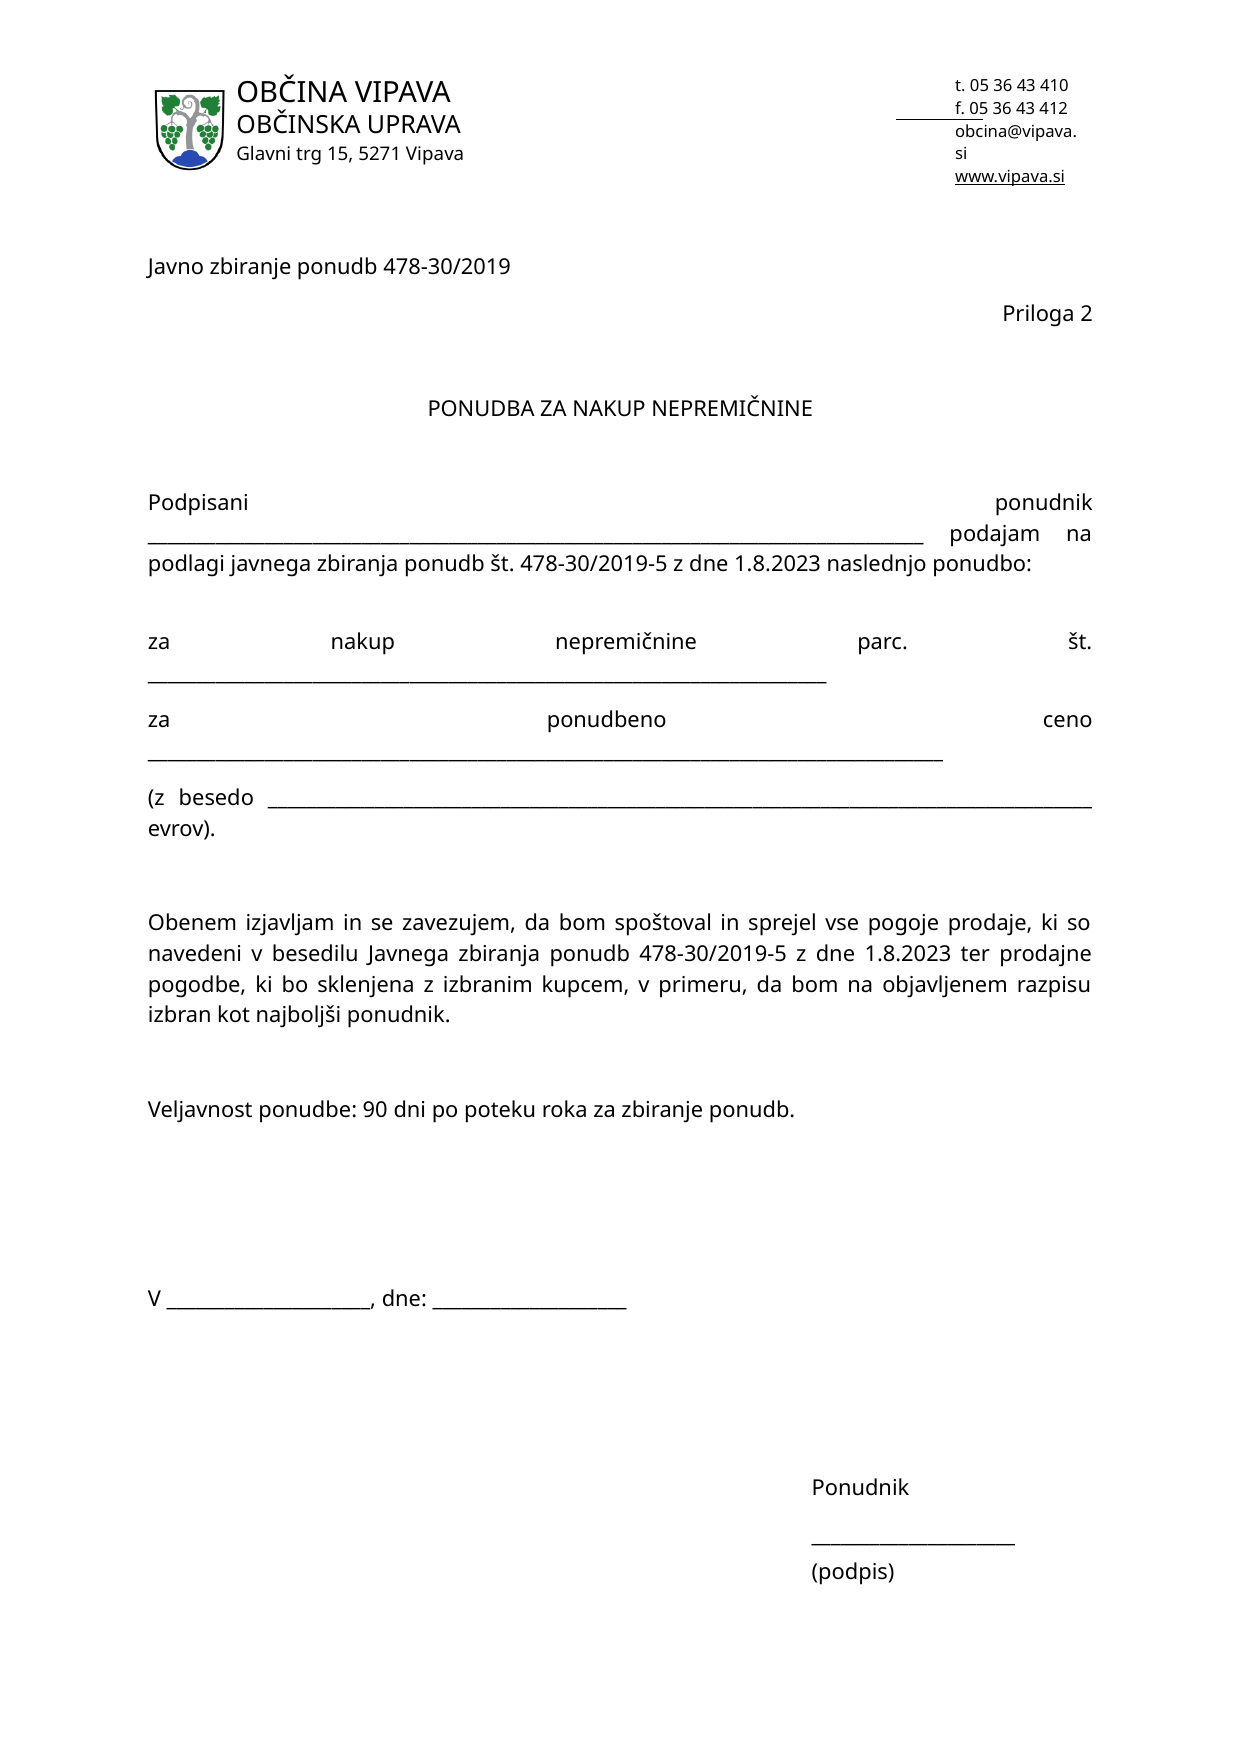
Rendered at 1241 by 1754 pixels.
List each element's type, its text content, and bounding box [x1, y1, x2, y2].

text (z besedo _____________________________________________________________________________________ evrov). [148, 782, 1093, 842]
text Priloga 2 [148, 298, 1093, 328]
text (podpis) [148, 1556, 1093, 1586]
text PONUDBA ZA NAKUP NEPREMIČNINE [148, 392, 1093, 422]
text za ponudbeno ceno __________________________________________________________________________________ [148, 704, 1093, 764]
text Javno zbiranje ponudb 478-30/2019 [148, 251, 1093, 280]
text Ponudnik [148, 1472, 1093, 1502]
text za nakup nepremičnine parc. št. ______________________________________________________________________ [148, 626, 1093, 687]
text Obenem izjavljam in se zavezujem, da bom spoštoval in sprejel vse pogoje prodaje, ki so navedeni v besedilu Javnega zbiranja ponudb 478-30/2019-5 z dne 1.8.2023 ter prodajne pogodbe, ki bo sklenjena z izbranim kupcem, v primeru, da bom na objavljenem razpisu izbran kot najboljši ponudnik. [148, 907, 1093, 1029]
text Veljavnost ponudbe: 90 dni po poteku roka za zbiranje ponudb. [148, 1094, 1093, 1123]
text V _____________________, dne: ____________________ [148, 1283, 1093, 1313]
text Podpisani ponudnik ________________________________________________________________________________ podajam na podlagi javnega zbiranja ponudb št. 478-30/2019-5 z dne 1.8.2023 naslednjo ponudbo: [148, 487, 1093, 578]
text _____________________ [148, 1519, 1093, 1549]
